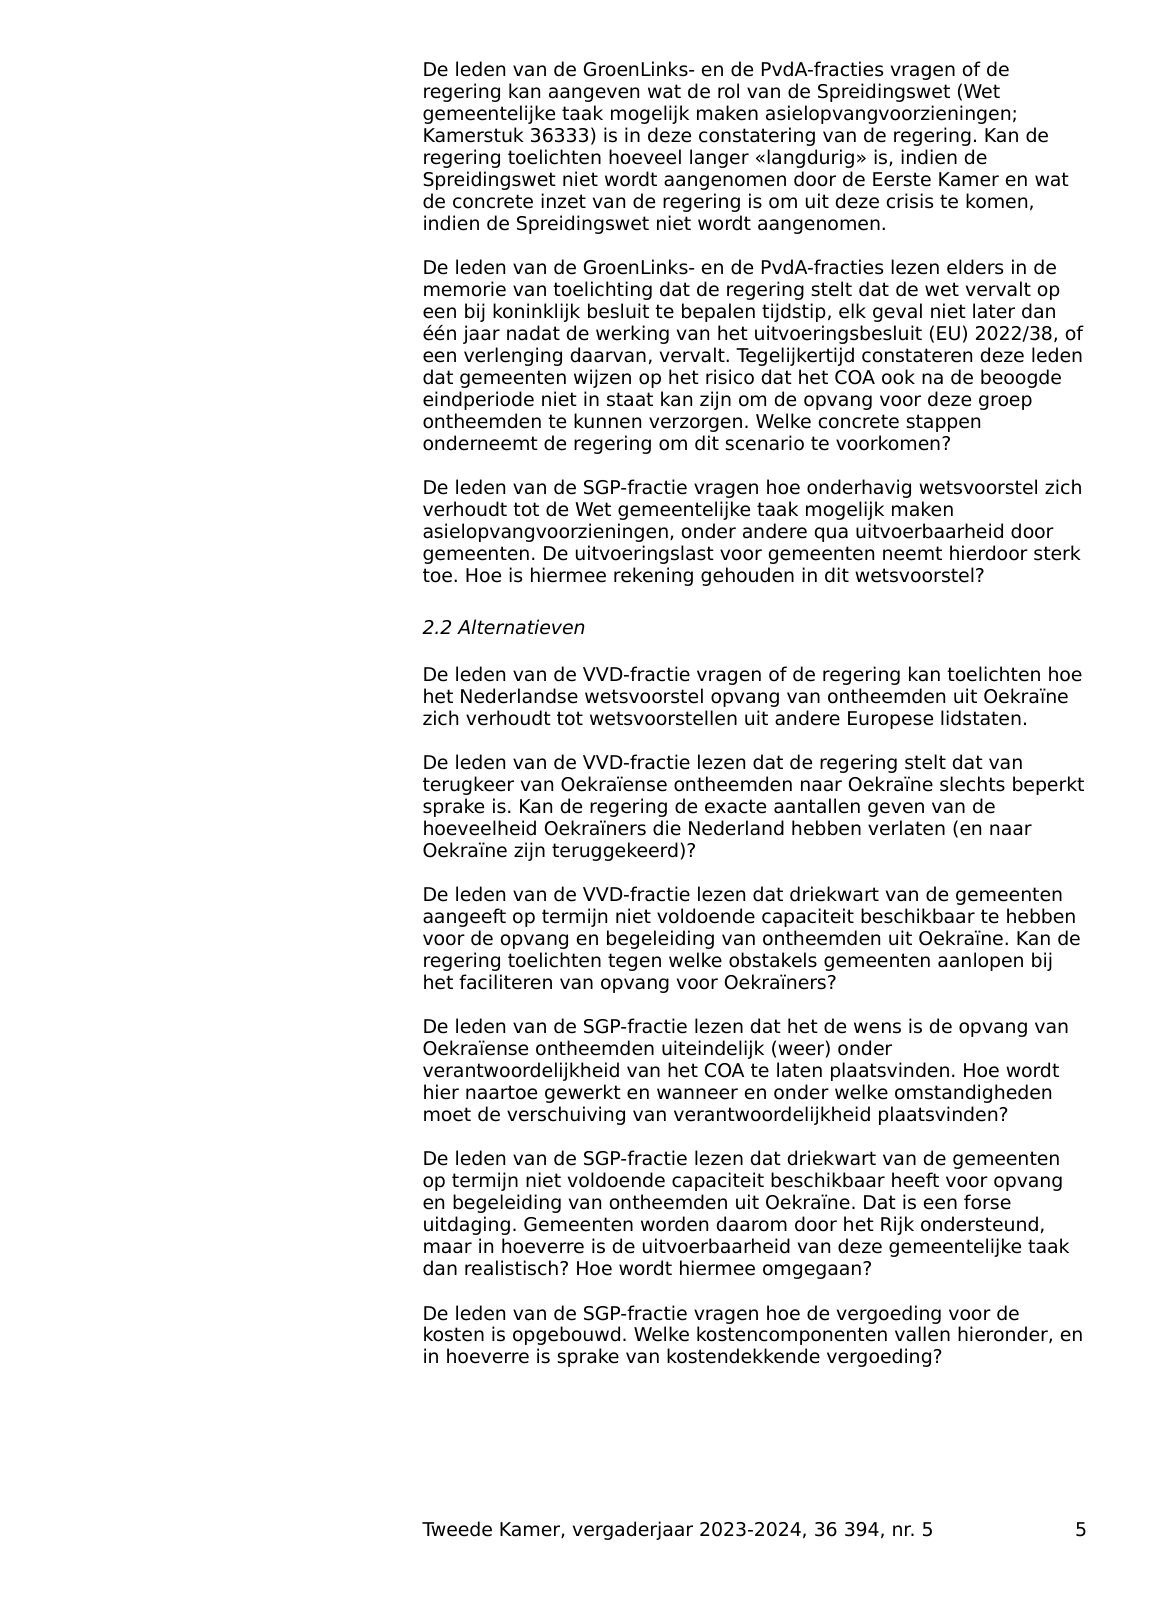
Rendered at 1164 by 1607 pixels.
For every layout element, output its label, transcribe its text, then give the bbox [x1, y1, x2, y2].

text De leden van de SGP-fractie vragen hoe de vergoeding voor de kosten is opgebouwd. Welke kostencomponenten vallen hieronder, en in hoeverre is sprake van kostendekkende vergoeding? [422, 1302, 1087, 1368]
subtitle 2.2 Alternatieven [422, 617, 1087, 639]
text De leden van de SGP-fractie vragen hoe onderhavig wetsvoorstel zich verhoudt tot de Wet gemeentelijke taak mogelijk maken asielopvangvoorzieningen, onder andere qua uitvoerbaarheid door gemeenten. De uitvoeringslast voor gemeenten neemt hierdoor sterk toe. Hoe is hiermee rekening gehouden in dit wetsvoorstel? [422, 477, 1087, 587]
text De leden van de SGP-fractie lezen dat driekwart van de gemeenten op termijn niet voldoende capaciteit beschikbaar heeft voor opvang en begeleiding van ontheemden uit Oekraïne. Dat is een forse uitdaging. Gemeenten worden daarom door het Rijk ondersteund, maar in hoeverre is de uitvoerbaarheid van deze gemeentelijke taak dan realistisch? Hoe wordt hiermee omgegaan? [422, 1148, 1087, 1280]
text De leden van de GroenLinks- en de PvdA-fracties lezen elders in de memorie van toelichting dat de regering stelt dat de wet vervalt op een bij koninklijk besluit te bepalen tijdstip, elk geval niet later dan één jaar nadat de werking van het uitvoeringsbesluit (EU) 2022/38, of een verlenging daarvan, vervalt. Tegelijkertijd constateren deze leden dat gemeenten wijzen op het risico dat het COA ook na de beoogde eindperiode niet in staat kan zijn om de opvang voor deze groep ontheemden te kunnen verzorgen. Welke concrete stappen onderneemt de regering om dit scenario te voorkomen? [422, 257, 1087, 455]
text De leden van de GroenLinks- en de PvdA-fracties vragen of de regering kan aangeven wat de rol van de Spreidingswet (Wet gemeentelijke taak mogelijk maken asielopvangvoorzieningen; Kamerstuk 36333) is in deze constatering van de regering. Kan de regering toelichten hoeveel langer «langdurig» is, indien de Spreidingswet niet wordt aangenomen door de Eerste Kamer en wat de concrete inzet van de regering is om uit deze crisis te komen, indien de Spreidingswet niet wordt aangenomen. [422, 59, 1087, 235]
text De leden van de VVD-fractie vragen of de regering kan toelichten hoe het Nederlandse wetsvoorstel opvang van ontheemden uit Oekraïne zich verhoudt tot wetsvoorstellen uit andere Europese lidstaten. [422, 664, 1087, 730]
text De leden van de SGP-fractie lezen dat het de wens is de opvang van Oekraïense ontheemden uiteindelijk (weer) onder verantwoordelijkheid van het COA te laten plaatsvinden. Hoe wordt hier naartoe gewerkt en wanneer en onder welke omstandigheden moet de verschuiving van verantwoordelijkheid plaatsvinden? [422, 1016, 1087, 1126]
text De leden van de VVD-fractie lezen dat de regering stelt dat van terugkeer van Oekraïense ontheemden naar Oekraïne slechts beperkt sprake is. Kan de regering de exacte aantallen geven van de hoeveelheid Oekraïners die Nederland hebben verlaten (en naar Oekraïne zijn teruggekeerd)? [422, 752, 1087, 862]
text De leden van de VVD-fractie lezen dat driekwart van de gemeenten aangeeft op termijn niet voldoende capaciteit beschikbaar te hebben voor de opvang en begeleiding van ontheemden uit Oekraïne. Kan de regering toelichten tegen welke obstakels gemeenten aanlopen bij het faciliteren van opvang voor Oekraïners? [422, 884, 1087, 994]
